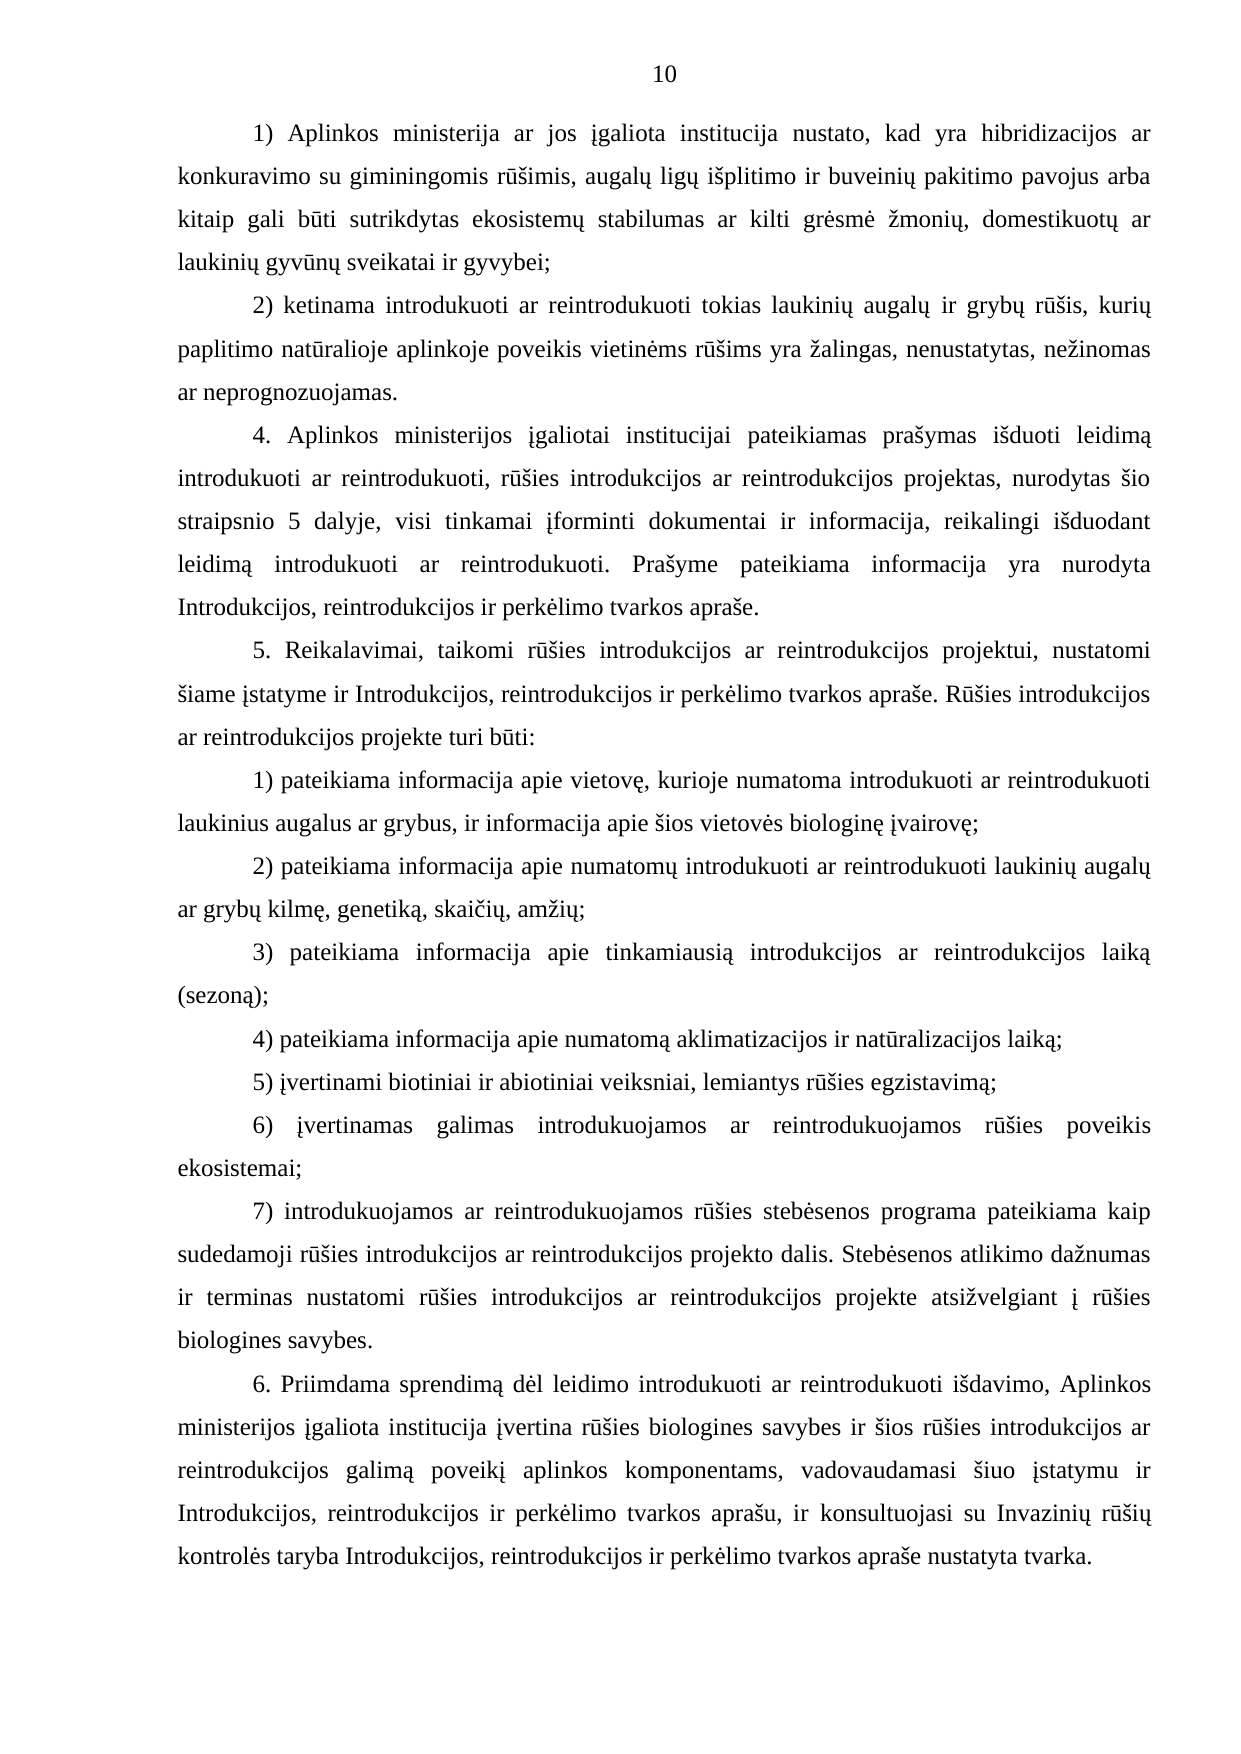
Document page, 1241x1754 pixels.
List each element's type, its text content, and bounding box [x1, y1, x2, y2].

text 4. Aplinkos ministerijos įgaliotai institucijai pateikiamas prašymas išduoti leidimą introdukuoti ar reintrodukuoti, rūšies introdukcijos ar reintrodukcijos projektas, nurodytas šio straipsnio 5 dalyje, visi tinkamai įforminti dokumentai ir informacija, reikalingi išduodant leidimą introdukuoti ar reintrodukuoti. Prašyme pateikiama informacija yra nurodyta Introdukcijos, reintrodukcijos ir perkėlimo tvarkos apraše. [177, 420, 1152, 621]
text 2) pateikiama informacija apie numatomų introdukuoti ar reintrodukuoti laukinių augalų ar grybų kilmę, genetiką, skaičių, amžių; [177, 851, 1152, 923]
text 1) Aplinkos ministerija ar jos įgaliota institucija nustato, kad yra hibridizacijos ar konkuravimo su giminingomis rūšimis, augalų ligų išplitimo ir buveinių pakitimo pavojus arba kitaip gali būti sutrikdytas ekosistemų stabilumas ar kilti grėsmė žmonių, domestikuotų ar laukinių gyvūnų sveikatai ir gyvybei; [177, 118, 1152, 276]
text 5. Reikalavimai, taikomi rūšies introdukcijos ar reintrodukcijos projektui, nustatomi šiame įstatyme ir Introdukcijos, reintrodukcijos ir perkėlimo tvarkos apraše. Rūšies introdukcijos ar reintrodukcijos projekte turi būti: [177, 636, 1152, 751]
text 4) pateikiama informacija apie numatomą aklimatizacijos ir natūralizacijos laiką; [177, 1024, 1152, 1052]
text 6) įvertinamas galimas introdukuojamos ar reintrodukuojamos rūšies poveikis ekosistemai; [177, 1110, 1152, 1182]
text 3) pateikiama informacija apie tinkamiausią introdukcijos ar reintrodukcijos laiką (sezoną); [177, 937, 1152, 1009]
text 6. Priimdama sprendimą dėl leidimo introdukuoti ar reintrodukuoti išdavimo, Aplinkos ministerijos įgaliota institucija įvertina rūšies biologines savybes ir šios rūšies introdukcijos ar reintrodukcijos galimą poveikį aplinkos komponentams, vadovaudamasi šiuo įstatymu ir Introdukcijos, reintrodukcijos ir perkėlimo tvarkos aprašu, ir konsultuojasi su Invazinių rūšių kontrolės taryba Introdukcijos, reintrodukcijos ir perkėlimo tvarkos apraše nustatyta tvarka. [177, 1369, 1152, 1570]
text 2) ketinama introdukuoti ar reintrodukuoti tokias laukinių augalų ir grybų rūšis, kurių paplitimo natūralioje aplinkoje poveikis vietinėms rūšims yra žalingas, nenustatytas, nežinomas ar neprognozuojamas. [177, 291, 1152, 406]
text 5) įvertinami biotiniai ir abiotiniai veiksniai, lemiantys rūšies egzistavimą; [177, 1067, 1152, 1096]
text 7) introdukuojamos ar reintrodukuojamos rūšies stebėsenos programa pateikiama kaip sudedamoji rūšies introdukcijos ar reintrodukcijos projekto dalis. Stebėsenos atlikimo dažnumas ir terminas nustatomi rūšies introdukcijos ar reintrodukcijos projekte atsižvelgiant į rūšies biologines savybes. [177, 1196, 1152, 1354]
text 1) pateikiama informacija apie vietovę, kurioje numatoma introdukuoti ar reintrodukuoti laukinius augalus ar grybus, ir informacija apie šios vietovės biologinę įvairovę; [177, 765, 1152, 837]
